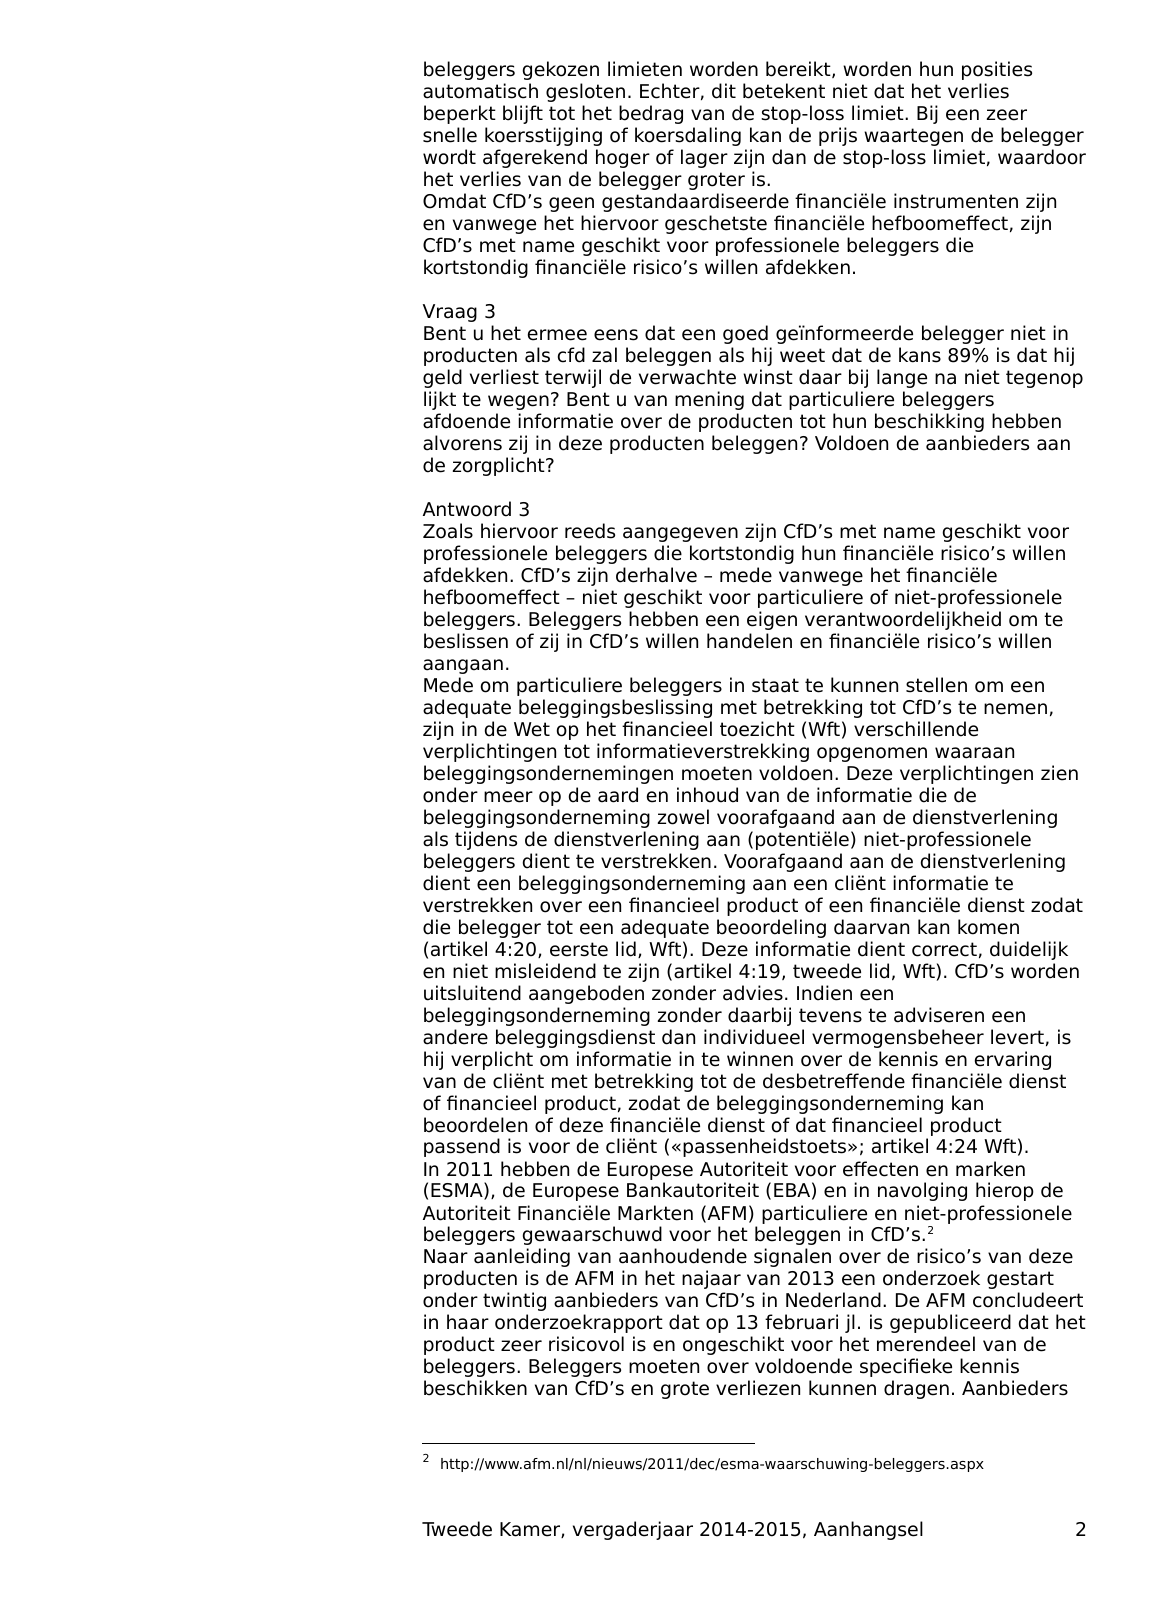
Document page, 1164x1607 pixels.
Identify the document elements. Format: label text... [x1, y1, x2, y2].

text Bent u het ermee eens dat een goed geïnformeerde belegger niet in producten als cfd zal beleggen als hij weet dat de kans 89% is dat hij geld verliest terwijl de verwachte winst daar bij lange na niet tegenop lijkt te wegen? Bent u van mening dat particuliere beleggers afdoende informatie over de producten tot hun beschikking hebben alvorens zij in deze producten beleggen? Voldoen de aanbieders aan de zorgplicht? [422, 323, 1087, 477]
text Mede om particuliere beleggers in staat te kunnen stellen om een adequate beleggingsbeslissing met betrekking tot CfD’s te nemen, zijn in de Wet op het financieel toezicht (Wft) verschillende verplichtingen tot informatieverstrekking opgenomen waaraan beleggingsondernemingen moeten voldoen. Deze verplichtingen zien onder meer op de aard en inhoud van de informatie die de beleggingsonderneming zowel voorafgaand aan de dienstverlening als tijdens de dienstverlening aan (potentiële) niet-professionele beleggers dient te verstrekken. Voorafgaand aan de dienstverlening dient een beleggingsonderneming aan een cliënt informatie te verstrekken over een financieel product of een financiële dienst zodat die belegger tot een adequate beoordeling daarvan kan komen (artikel 4:20, eerste lid, Wft). Deze informatie dient correct, duidelijk en niet misleidend te zijn (artikel 4:19, tweede lid, Wft). CfD’s worden uitsluitend aangeboden zonder advies. Indien een beleggingsonderneming zonder daarbij tevens te adviseren een andere beleggingsdienst dan individueel vermogensbeheer levert, is hij verplicht om informatie in te winnen over de kennis en ervaring van de cliënt met betrekking tot de desbetreffende financiële dienst of financieel product, zodat de beleggingsonderneming kan beoordelen of deze financiële dienst of dat financieel product passend is voor de cliënt («passenheidstoets»; artikel 4:24 Wft). [422, 675, 1087, 1158]
text Omdat CfD’s geen gestandaardiseerde financiële instrumenten zijn en vanwege het hiervoor geschetste financiële hefboomeffect, zijn CfD’s met name geschikt voor professionele beleggers die kortstondig financiële risico’s willen afdekken. [422, 191, 1087, 279]
text http://www.afm.nl/nl/nieuws/2011/dec/esma-waarschuwing-beleggers.aspx [422, 1452, 1087, 1474]
text Antwoord 3 [422, 499, 1087, 521]
text In 2011 hebben de Europese Autoriteit voor effecten en marken (ESMA), de Europese Bankautoriteit (EBA) en in navolging hierop de Autoriteit Financiële Markten (AFM) particuliere en niet-professionele beleggers gewaarschuwd voor het beleggen in CfD’s. [422, 1158, 1087, 1246]
text Zoals hiervoor reeds aangegeven zijn CfD’s met name geschikt voor professionele beleggers die kortstondig hun financiële risico’s willen afdekken. CfD’s zijn derhalve – mede vanwege het financiële hefboomeffect – niet geschikt voor particuliere of niet-professionele beleggers. Beleggers hebben een eigen verantwoordelijkheid om te beslissen of zij in CfD’s willen handelen en financiële risico’s willen aangaan. [422, 521, 1087, 675]
text beleggers gekozen limieten worden bereikt, worden hun posities automatisch gesloten. Echter, dit betekent niet dat het verlies beperkt blijft tot het bedrag van de stop-loss limiet. Bij een zeer snelle koersstijging of koersdaling kan de prijs waartegen de belegger wordt afgerekend hoger of lager zijn dan de stop-loss limiet, waardoor het verlies van de belegger groter is. [422, 59, 1087, 191]
text Vraag 3 [422, 301, 1087, 323]
text Naar aanleiding van aanhoudende signalen over de risico’s van deze producten is de AFM in het najaar van 2013 een onderzoek gestart onder twintig aanbieders van CfD’s in Nederland. De AFM concludeert in haar onderzoekrapport dat op 13 februari jl. is gepubliceerd dat het product zeer risicovol is en ongeschikt voor het merendeel van de beleggers. Beleggers moeten over voldoende specifieke kennis beschikken van CfD’s en grote verliezen kunnen dragen. Aanbieders [422, 1246, 1087, 1400]
